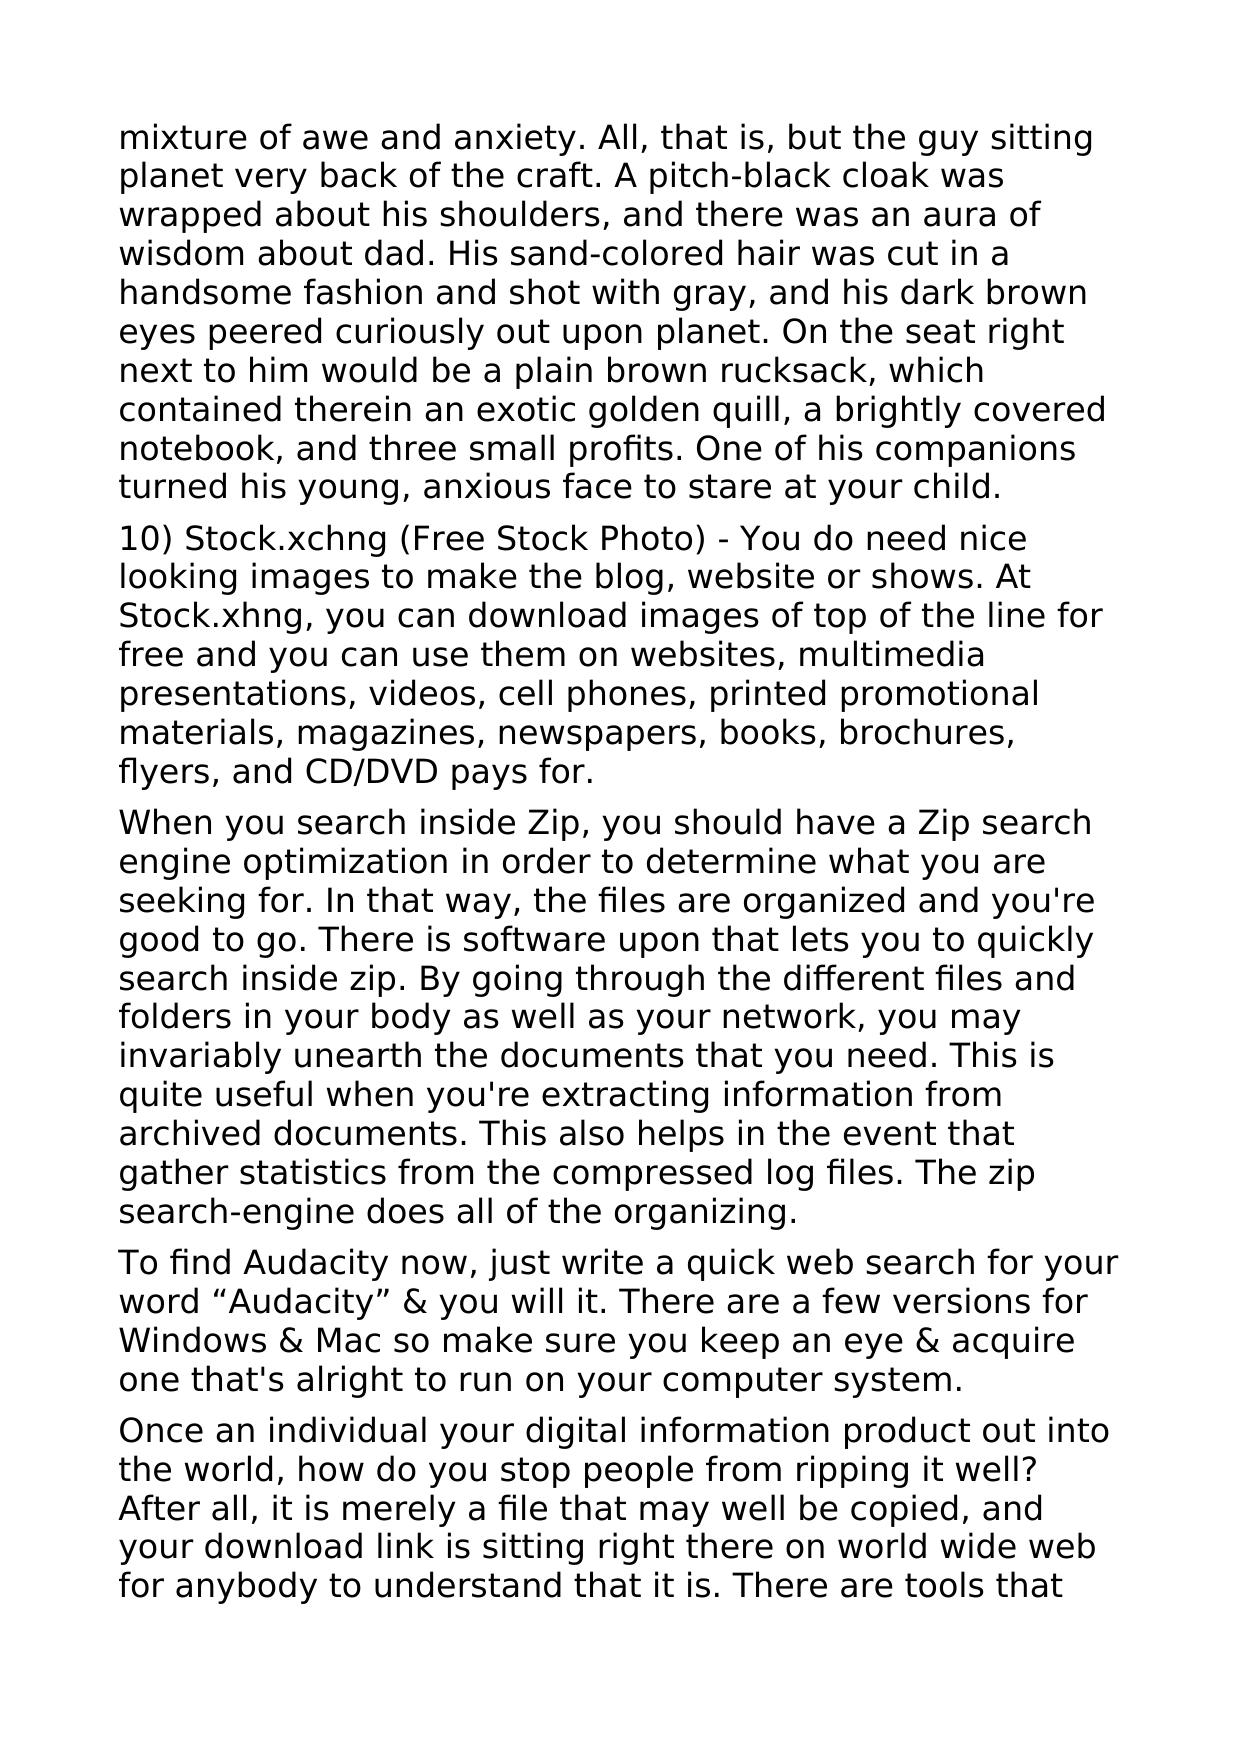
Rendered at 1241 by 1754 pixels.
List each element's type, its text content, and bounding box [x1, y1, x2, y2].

text 10) Stock.xchng (Free Stock Photo) - You do need nice looking images to make the blog, website or shows. At Stock.xhng, you can download images of top of the line for free and you can use them on websites, multimedia presentations, videos, cell phones, printed promotional materials, magazines, newspapers, books, brochures, flyers, and CD/DVD pays for. [118, 519, 1122, 791]
text When you search inside Zip, you should have a Zip search engine optimization in order to determine what you are seeking for. In that way, the files are organized and you're good to go. There is software upon that lets you to quickly search inside zip. By going through the different files and folders in your body as well as your network, you may invariably unearth the documents that you need. This is quite useful when you're extracting information from archived documents. This also helps in the event that gather statistics from the compressed log files. The zip search-engine does all of the organizing. [118, 804, 1122, 1231]
text Once an individual your digital information product out into the world, how do you stop people from ripping it well? After all, it is merely a file that may well be copied, and your download link is sitting right there on world wide web for anybody to understand that it is. There are tools that [118, 1411, 1122, 1606]
text mixture of awe and anxiety. All, that is, but the guy sitting planet very back of the craft. A pitch-black cloak was wrapped about his shoulders, and there was an aura of wisdom about dad. His sand-colored hair was cut in a handsome fashion and shot with gray, and his dark brown eyes peered curiously out upon planet. On the seat right next to him would be a plain brown rucksack, which contained therein an exotic golden quill, a brightly covered notebook, and three small profits. One of his companions turned his young, anxious face to stare at your child. [118, 118, 1122, 507]
text To find Audacity now, just write a quick web search for your word “Audacity” & you will it. There are a few versions for Windows & Mac so make sure you keep an eye & acquire one that's alright to run on your computer system. [118, 1243, 1122, 1399]
